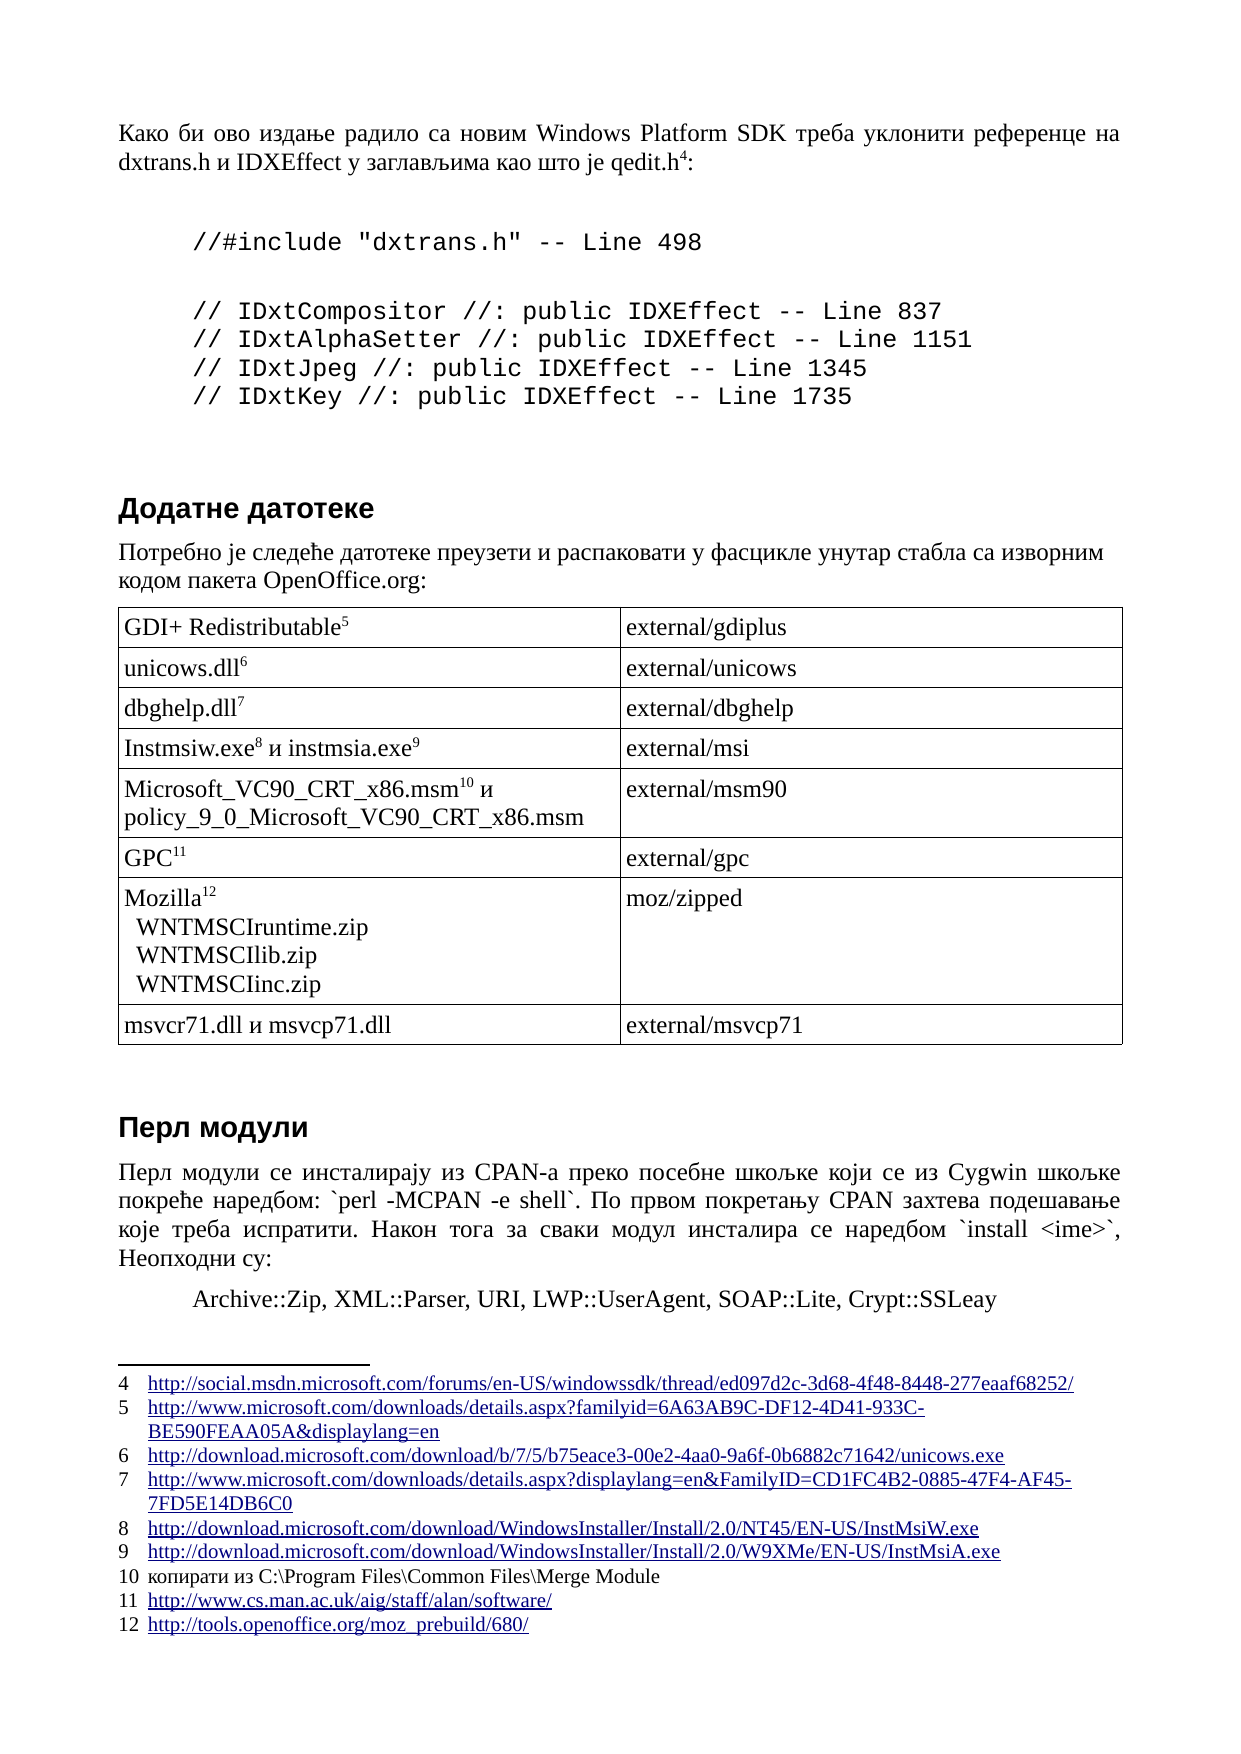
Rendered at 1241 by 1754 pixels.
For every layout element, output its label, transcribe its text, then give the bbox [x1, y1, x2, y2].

subtitle Додатне датотеке [118, 491, 1122, 524]
table_cell GPC [119, 838, 620, 877]
table_cell external/dbghelp [621, 688, 1122, 728]
text Перл модули се инсталирају из CPAN-а преко посебне шкољке који се из Cygwin шкољке покреће наредбом: `perl -MCPAN -e shell`. По првом покретању CPAN захтева подешавање које треба испратити. Након тога за сваки модул инсталира се наредбом `install <ime>`, Неопходни су: [118, 1157, 1122, 1272]
table_header external/gdiplus [621, 608, 1122, 647]
text http://social.msdn.microsoft.com/forums/en-US/windowssdk/thread/ed097d2c-3d68-4f48-8448-277eaaf68252/ [118, 1371, 1122, 1395]
table_cell Mozilla WNTMSCIruntime.zip WNTMSCIlib.zip WNTMSCIinc.zip [119, 878, 620, 1004]
table_cell unicows.dll [119, 648, 620, 687]
table_cell external/msvcp71 [621, 1005, 1122, 1044]
table_cell msvcr71.dll и msvcp71.dll [119, 1005, 620, 1044]
table_header GDI+ Redistributable [119, 608, 620, 647]
table_cell external/gpc [621, 838, 1122, 877]
text Потребно је следеће датотеке преузети и распаковати у фасцикле унутар стабла са изворним кодом пакета OpenOffice.org: [118, 537, 1122, 594]
text // IDxtCompositor //: public IDXEffect -- Line 837 // IDxtAlphaSetter //: public IDXEffect -- Line 1151 // IDxtJpeg //: public IDXEffect -- Line 1345 // IDxtKey //: public IDXEffect -- Line 1735 [118, 298, 1122, 412]
table_cell external/unicows [621, 648, 1122, 687]
text Како би ово издање радило са новим Windows Platform SDK треба уклонити референце на dxtrans.h и IDXEffect у заглављима као што је qedit.h: [118, 118, 1122, 176]
table_cell external/msi [621, 729, 1122, 768]
table_cell Microsoft_VC90_CRT_x86.msm и policy_9_0_Microsoft_VC90_CRT_x86.msm [119, 769, 620, 837]
text //#include "dxtrans.h" -- Line 498 [118, 229, 1122, 286]
table_cell external/msm90 [621, 769, 1122, 837]
table_cell Instmsiw.exe и instmsia.exe [119, 729, 620, 768]
table_cell moz/zipped [621, 878, 1122, 1004]
table_cell dbghelp.dll [119, 688, 620, 728]
subtitle Перл модули [118, 1111, 1122, 1144]
text Archive::Zip, XML::Parser, URI, LWP::UserAgent, SOAP::Lite, Crypt::SSLeay [118, 1284, 1122, 1313]
